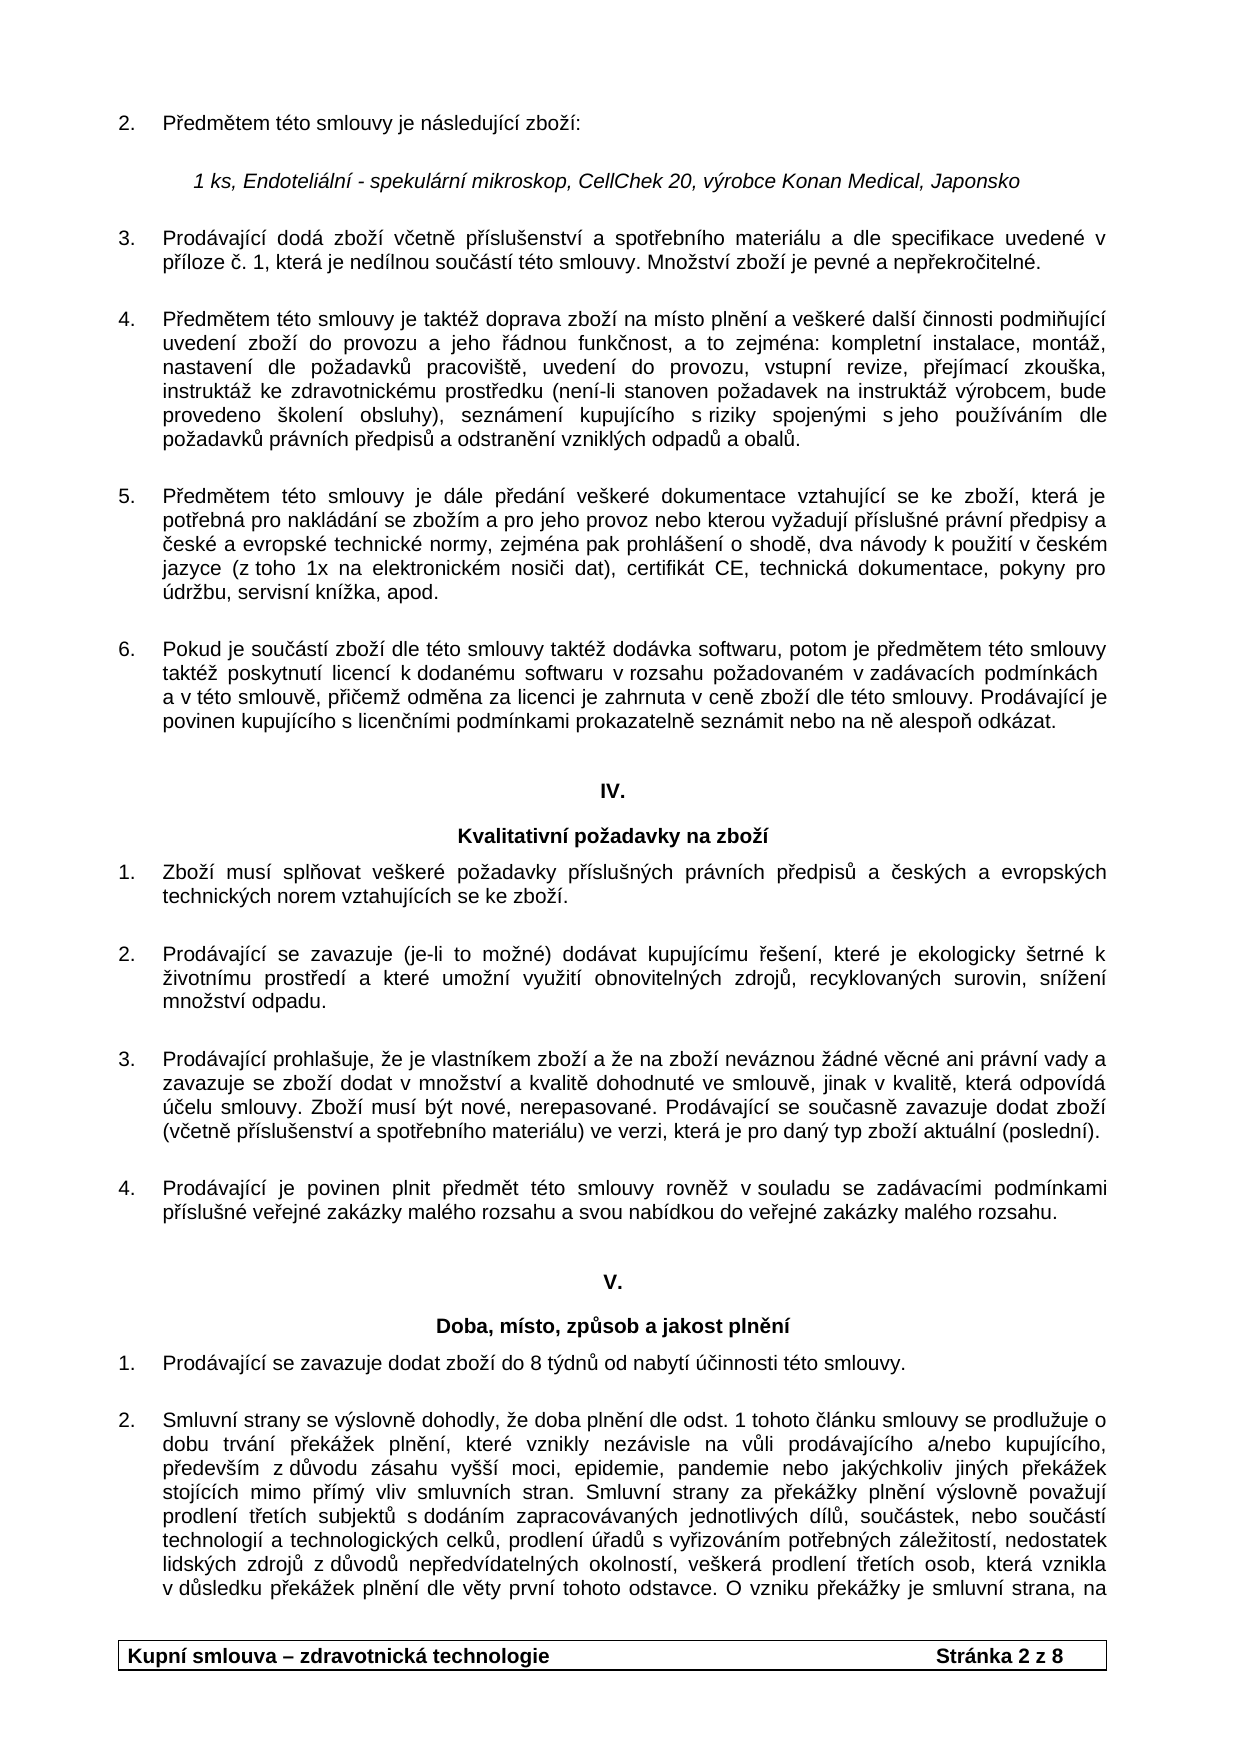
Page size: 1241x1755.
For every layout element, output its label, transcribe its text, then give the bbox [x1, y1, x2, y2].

list Prodávající se zavazuje (je-li to možné) dodávat kupujícímu řešení, které je ekologicky šetrné k životnímu prostředí a které umožní využití obnovitelných zdrojů, recyklovaných surovin, snížení množství odpadu. [118, 941, 1107, 1013]
list Předmětem této smlouvy je následující zboží: [118, 111, 1107, 135]
list Prodávající je povinen plnit předmět této smlouvy rovněž v souladu se zadávacími podmínkami příslušné veřejné zakázky malého rozsahu a svou nabídkou do veřejné zakázky malého rozsahu. [118, 1176, 1107, 1224]
text V. [118, 1269, 1107, 1293]
list Prodávající se zavazuje dodat zboží do 8 týdnů od nabytí účinnosti této smlouvy. [118, 1351, 1107, 1375]
list Předmětem této smlouvy je taktéž doprava zboží na místo plnění a veškeré další činnosti podmiňující uvedení zboží do provozu a jeho řádnou funkčnost, a to zejména: kompletní instalace, montáž, nastavení dle požadavků pracoviště, uvedení do provozu, vstupní revize, přejímací zkouška, instruktáž ke zdravotnickému prostředku (není-li stanoven požadavek na instruktáž výrobcem, bude provedeno školení obsluhy), seznámení kupujícího s riziky spojenými s jeho používáním dle požadavků právních předpisů a odstranění vzniklých odpadů a obalů. [118, 307, 1107, 451]
list Prodávající prohlašuje, že je vlastníkem zboží a že na zboží neváznou žádné věcné ani právní vady a zavazuje se zboží dodat v množství a kvalitě dohodnuté ve smlouvě, jinak v kvalitě, která odpovídá účelu smlouvy. Zboží musí být nové, nerepasované. Prodávající se současně zavazuje dodat zboží (včetně příslušenství a spotřebního materiálu) ve verzi, která je pro daný typ zboží aktuální (poslední). [118, 1047, 1107, 1142]
text Kvalitativní požadavky na zboží [118, 824, 1107, 848]
subtitle Doba, místo, způsob a jakost plnění [118, 1314, 1107, 1338]
list Prodávající dodá zboží včetně příslušenství a spotřebního materiálu a dle specifikace uvedené v příloze č. 1, která je nedílnou součástí této smlouvy. Množství zboží je pevné a nepřekročitelné. [118, 226, 1107, 274]
list Zboží musí splňovat veškeré požadavky příslušných právních předpisů a českých a evropských technických norem vztahujících se ke zboží. [118, 860, 1107, 908]
list Pokud je součástí zboží dle této smlouvy taktéž dodávka softwaru, potom je předmětem této smlouvy taktéž poskytnutí licencí k dodanému softwaru v rozsahu požadovaném v zadávacích podmínkách a v této smlouvě, přičemž odměna za licenci je zahrnuta v ceně zboží dle této smlouvy. Prodávající je povinen kupujícího s licenčními podmínkami prokazatelně seznámit nebo na ně alespoň odkázat. [118, 637, 1107, 733]
text IV. [118, 779, 1107, 803]
list Smluvní strany se výslovně dohodly, že doba plnění dle odst. 1 tohoto článku smlouvy se prodlužuje o dobu trvání překážek plnění, které vznikly nezávisle na vůli prodávajícího a/nebo kupujícího, především z důvodu zásahu vyšší moci, epidemie, pandemie nebo jakýchkoliv jiných překážek stojících mimo přímý vliv smluvních stran. Smluvní strany za překážky plnění výslovně považují prodlení třetích subjektů s dodáním zapracovávaných jednotlivých dílů, součástek, nebo součástí technologií a technologických celků, prodlení úřadů s vyřizováním potřebných záležitostí, nedostatek lidských zdrojů z důvodů nepředvídatelných okolností, veškerá prodlení třetích osob, která vznikla v důsledku překážek plnění dle věty první tohoto odstavce. O vzniku překážky je smluvní strana, na [118, 1408, 1107, 1600]
list Předmětem této smlouvy je dále předání veškeré dokumentace vztahující se ke zboží, která je potřebná pro nakládání se zbožím a pro jeho provoz nebo kterou vyžadují příslušné právní předpisy a české a evropské technické normy, zejména pak prohlášení o shodě, dva návody k použití v českém jazyce (z toho 1x na elektronickém nosiči dat), certifikát CE, technická dokumentace, pokyny pro údržbu, servisní knížka, apod. [118, 484, 1107, 604]
text 1 ks, Endoteliální - spekulární mikroskop, CellChek 20, výrobce Konan Medical, Japonsko [193, 168, 1107, 192]
